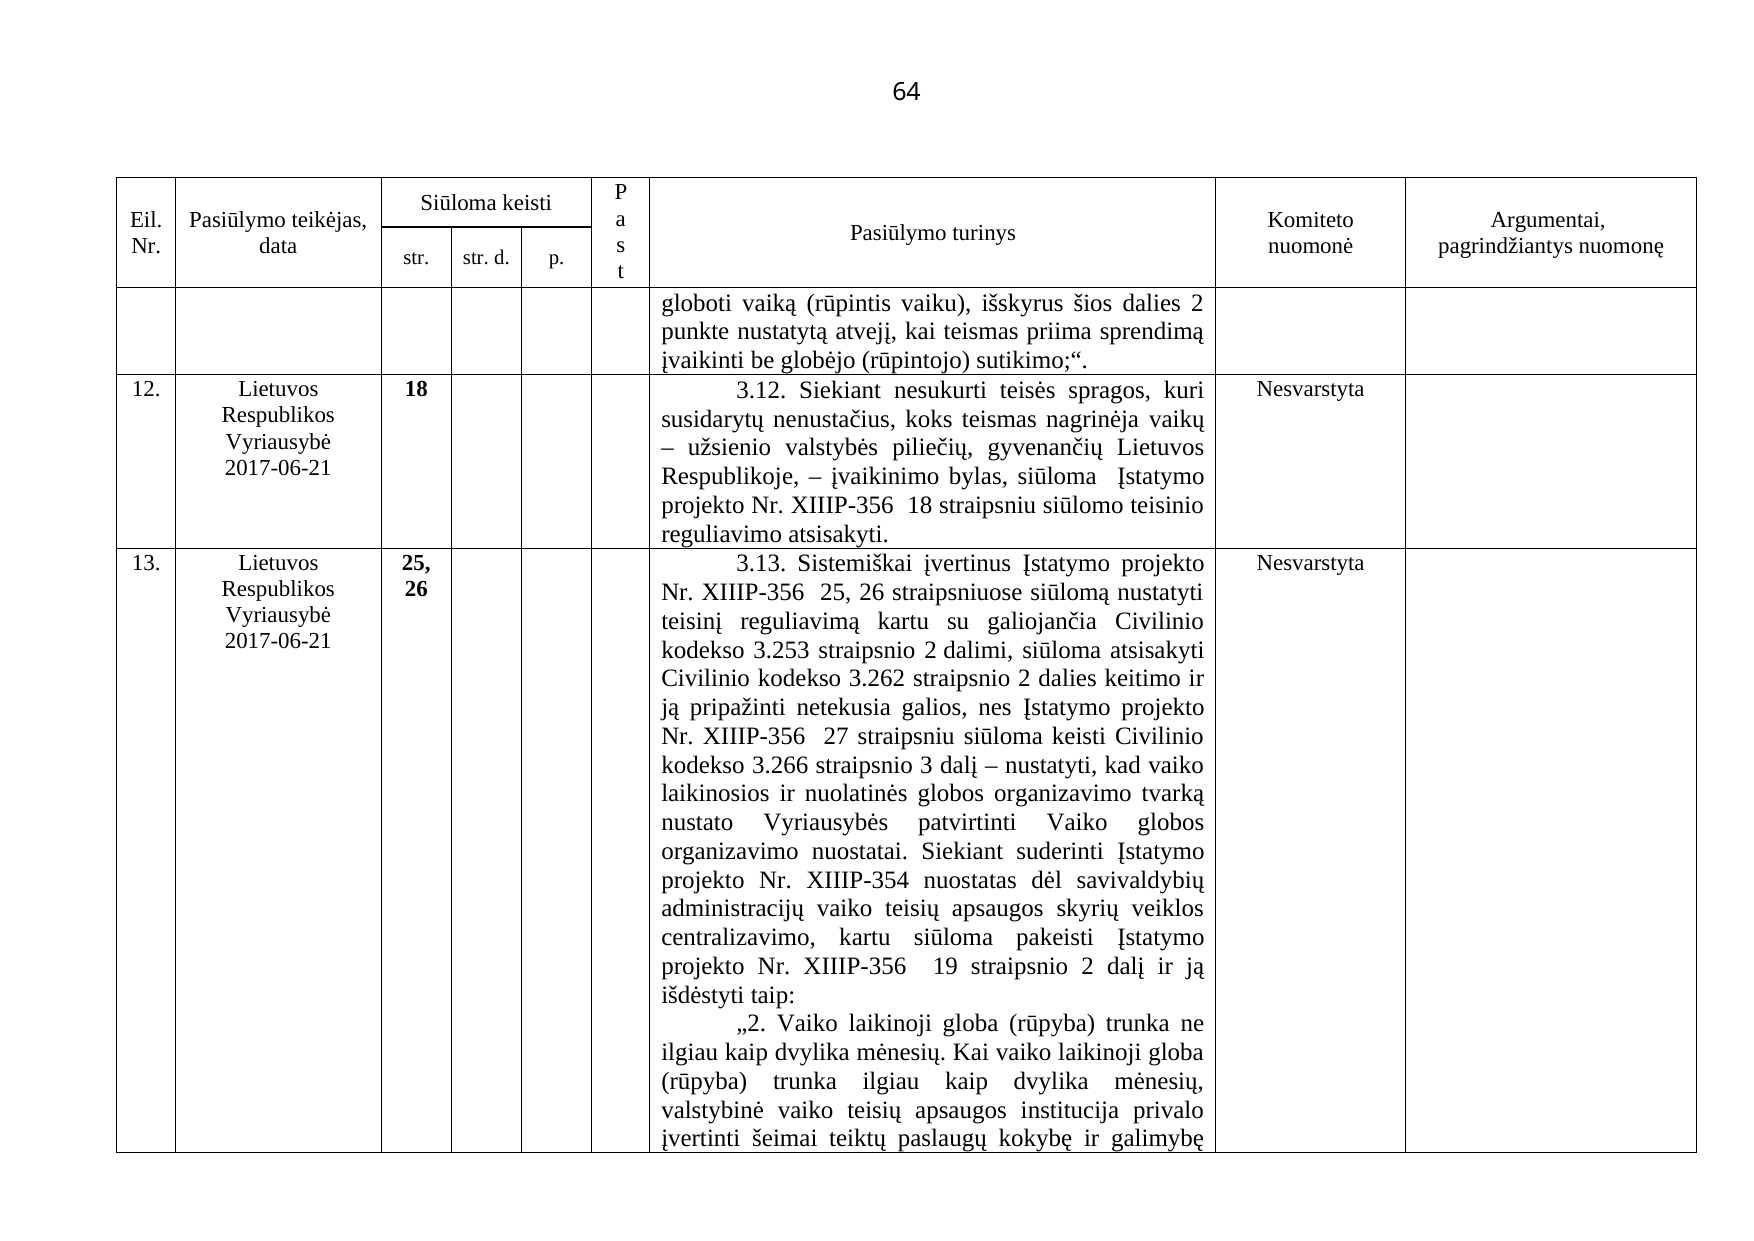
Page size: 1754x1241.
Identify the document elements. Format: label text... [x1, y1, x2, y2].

table_cell [176, 288, 381, 374]
table_cell [592, 549, 649, 1152]
table_cell [1406, 288, 1696, 374]
table_header Komiteto nuomonė [1216, 178, 1405, 287]
table_cell [117, 288, 175, 374]
table_cell [522, 288, 591, 374]
table_header Pasiūlymo teikėjas, data [176, 178, 381, 287]
table_header Eil. Nr. [117, 178, 175, 287]
table_cell globoti vaiką (rūpintis vaiku), išskyrus šios dalies 2 punkte nustatytą atvejį, kai teismas priima sprendimą įvaikinti be globėjo (rūpintojo) sutikimo;“. [650, 288, 1215, 374]
table_cell [1216, 288, 1405, 374]
table_header Siūloma keisti [382, 178, 591, 226]
table_cell p. [522, 228, 591, 287]
table_cell [452, 288, 521, 374]
table_cell 3.12. Siekiant nesukurti teisės spragos, kuri susidarytų nenustačius, koks teismas nagrinėja vaikų – užsienio valstybės piliečių, gyvenančių Lietuvos Respublikoje, – įvaikinimo bylas, siūloma Įstatymo projekto Nr. XIIIP-356 18 straipsniu siūlomo teisinio reguliavimo atsisakyti. [650, 375, 1215, 547]
table_cell [1406, 375, 1696, 547]
table_cell 12. [117, 375, 175, 547]
table_cell [522, 375, 591, 547]
table_cell [452, 375, 521, 547]
table_cell [592, 288, 649, 374]
table_cell [522, 549, 591, 1152]
table_cell Nesvarstyta [1216, 375, 1405, 547]
table_header Argumentai, pagrindžiantys nuomonę [1406, 178, 1696, 287]
table_cell Lietuvos Respublikos Vyriausybė 2017-06-21 [176, 375, 381, 547]
table_header Pastabos [592, 178, 649, 287]
table_cell 13. [117, 549, 175, 1152]
table_cell 18 [382, 375, 451, 547]
table_cell [592, 375, 649, 547]
table_cell str. [382, 228, 451, 287]
table_cell str. d. [452, 228, 521, 287]
table_cell Lietuvos Respublikos Vyriausybė 2017-06-21 [176, 549, 381, 1152]
table_cell 25, 26 [382, 549, 451, 1152]
table_cell [1406, 549, 1696, 1152]
table_cell [382, 288, 451, 374]
table_cell [452, 549, 521, 1152]
table_cell Nesvarstyta [1216, 549, 1405, 1152]
table_header Pasiūlymo turinys [650, 178, 1215, 287]
table_cell 3.13. Sistemiškai įvertinus Įstatymo projekto Nr. XIIIP-356 25, 26 straipsniuose siūlomą nustatyti teisinį reguliavimą kartu su galiojančia Civilinio kodekso 3.253 straipsnio 2 dalimi, siūloma atsisakyti Civilinio kodekso 3.262 straipsnio 2 dalies keitimo ir ją pripažinti netekusia galios, nes Įstatymo projekto Nr. XIIIP-356 27 straipsniu siūloma keisti Civilinio kodekso 3.266 straipsnio 3 dalį – nustatyti, kad vaiko laikinosios ir nuolatinės globos organizavimo tvarką nustato Vyriausybės patvirtinti Vaiko globos organizavimo nuostatai. Siekiant suderinti Įstatymo projekto Nr. XIIIP-354 nuostatas dėl savivaldybių administracijų vaiko teisių apsaugos skyrių veiklos centralizavimo, kartu siūloma pakeisti Įstatymo projekto Nr. XIIIP-356 19 straipsnio 2 dalį ir ją išdėstyti taip: „2. Vaiko laikinoji globa (rūpyba) trunka ne ilgiau kaip dvylika mėnesių. Kai vaiko laikinoji globa (rūpyba) trunka ilgiau kaip dvylika mėnesių, valstybinė vaiko teisių apsaugos institucija privalo įvertinti šeimai teiktų paslaugų kokybę ir galimybę [650, 549, 1215, 1152]
